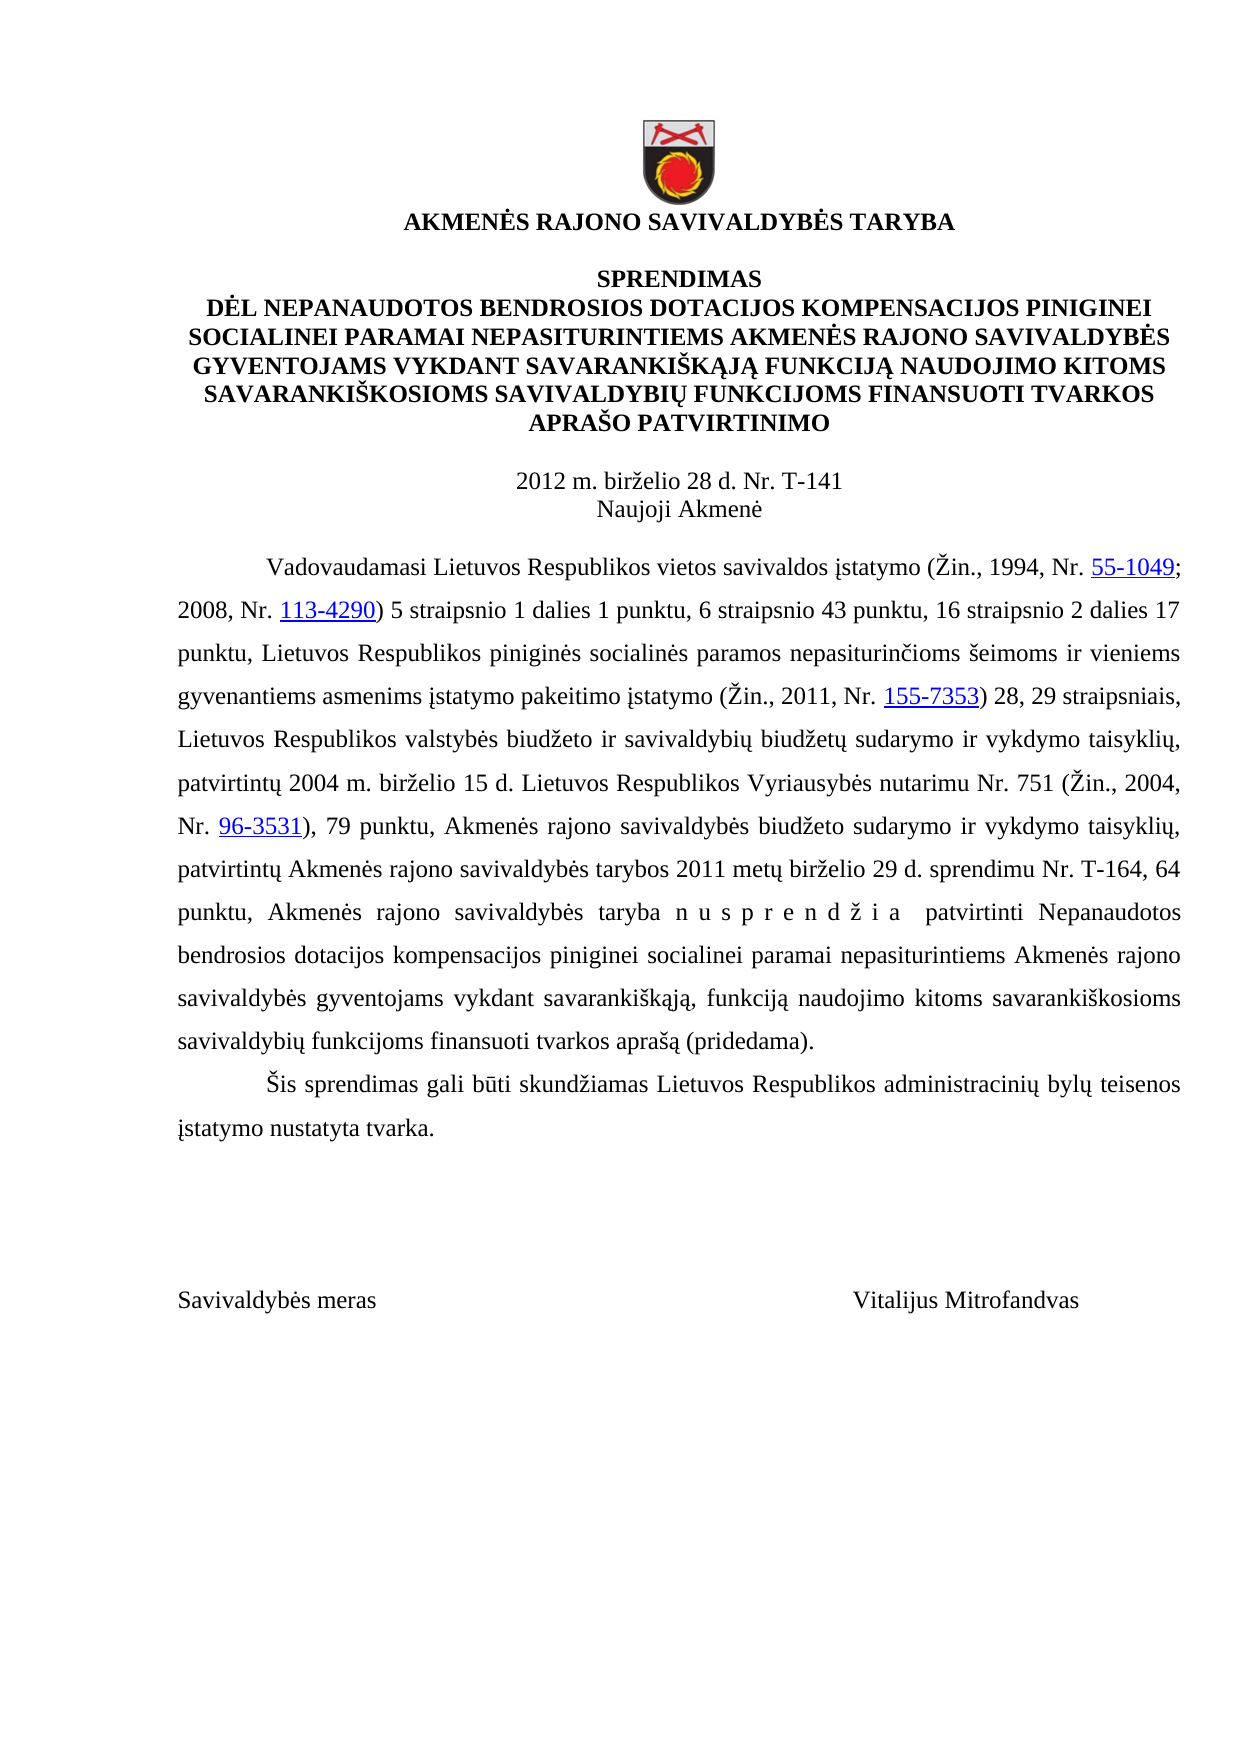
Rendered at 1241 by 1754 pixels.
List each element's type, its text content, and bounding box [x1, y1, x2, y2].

text APRAŠO PATVIRTINIMO [177, 408, 1181, 437]
text Naujoji Akmenė [177, 494, 1181, 523]
text SOCIALINEI PARAMAI NEPASITURINTIEMS AKMENĖS RAJONO SAVIVALDYBĖS [177, 322, 1181, 351]
text GYVENTOJAMS VYKDANT SAVARANKIŠKĄJĄ FUNKCIJĄ NAUDOJIMO KITOMS [177, 351, 1181, 379]
text Vadovaudamasi Lietuvos Respublikos vietos savivaldos įstatymo (Žin., 1994, Nr. 55-1049; 2008, Nr. 113-4290) 5 straipsnio 1 dalies 1 punktu, 6 straipsnio 43 punktu, 16 straipsnio 2 dalies 17 punktu, Lietuvos Respublikos piniginės socialinės paramos nepasiturinčioms šeimoms ir vieniems gyvenantiems asmenims įstatymo pakeitimo įstatymo (Žin., 2011, Nr. 155-7353) 28, 29 straipsniais, Lietuvos Respublikos valstybės biudžeto ir savivaldybių biudžetų sudarymo ir vykdymo taisyklių, patvirtintų 2004 m. birželio 15 d. Lietuvos Respublikos Vyriausybės nutarimu Nr. 751 (Žin., 2004, Nr. 96-3531), 79 punktu, Akmenės rajono savivaldybės biudžeto sudarymo ir vykdymo taisyklių, patvirtintų Akmenės rajono savivaldybės tarybos 2011 metų birželio 29 d. sprendimu Nr. T-164, 64 punktu, Akmenės rajono savivaldybės taryba nusprendžia patvirtinti Nepanaudotos bendrosios dotacijos kompensacijos piniginei socialinei paramai nepasiturintiems Akmenės rajono savivaldybės gyventojams vykdant savarankiškąją, funkciją naudojimo kitoms savarankiškosioms savivaldybių funkcijoms finansuoti tvarkos aprašą (pridedama). [177, 552, 1181, 1055]
text Savivaldybės meras Vitalijus Mitrofandvas [177, 1285, 1181, 1314]
text DĖL NEPANAUDOTOS BENDROSIOS DOTACIJOS KOMPENSACIJOS PINIGINEI [177, 293, 1181, 322]
text 2012 m. birželio 28 d. Nr. T-141 [177, 466, 1181, 494]
text AKMENĖS RAJONO SAVIVALDYBĖS TARYBA [177, 207, 1181, 236]
text SAVARANKIŠKOSIOMS SAVIVALDYBIŲ FUNKCIJOMS FINANSUOTI TVARKOS [177, 379, 1181, 408]
text Šis sprendimas gali būti skundžiamas Lietuvos Respublikos administracinių bylų teisenos įstatymo nustatyta tvarka. [177, 1069, 1181, 1141]
text SPRENDIMAS [177, 264, 1181, 293]
